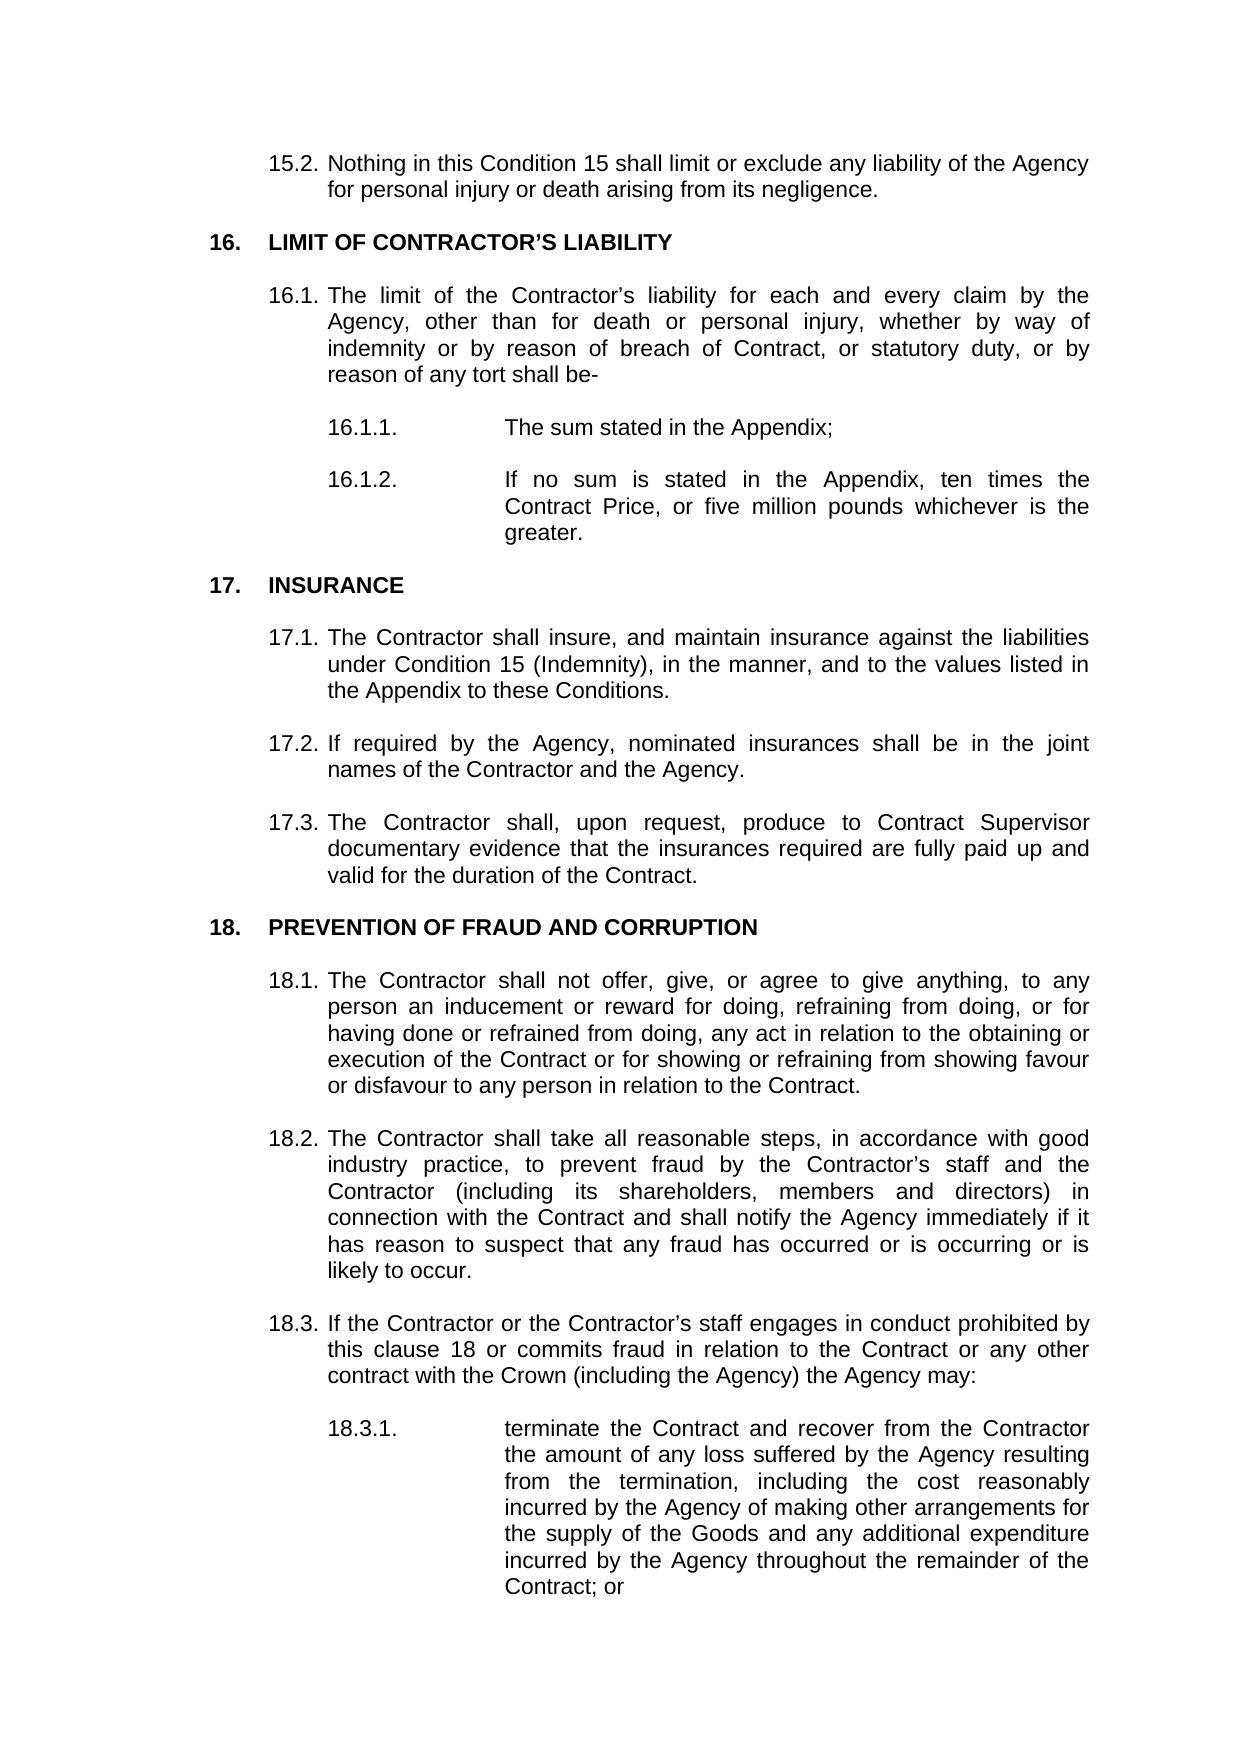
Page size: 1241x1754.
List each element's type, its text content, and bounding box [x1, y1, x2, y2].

list LIMIT OF CONTRACTOR’S LIABILITY [209, 229, 1090, 255]
list The Contractor shall, upon request, produce to Contract Supervisor documentary evidence that the insurances required are fully paid up and valid for the duration of the Contract. [268, 809, 1090, 888]
list terminate the Contract and recover from the Contractor the amount of any loss suffered by the Agency resulting from the termination, including the cost reasonably incurred by the Agency of making other arrangements for the supply of the Goods and any additional expenditure incurred by the Agency throughout the remainder of the Contract; or [327, 1415, 1090, 1599]
list The Contractor shall insure, and maintain insurance against the liabilities under Condition 15 (Indemnity), in the manner, and to the values listed in the Appendix to these Conditions. [268, 624, 1090, 703]
list INSURANCE [209, 572, 1090, 598]
list The Contractor shall take all reasonable steps, in accordance with good industry practice, to prevent fraud by the Contractor’s staff and the Contractor (including its shareholders, members and directors) in connection with the Contract and shall notify the Agency immediately if it has reason to suspect that any fraud has occurred or is occurring or is likely to occur. [268, 1125, 1090, 1283]
list Nothing in this Condition 15 shall limit or exclude any liability of the Agency for personal injury or death arising from its negligence. [268, 150, 1090, 203]
list The Contractor shall not offer, give, or agree to give anything, to any person an inducement or reward for doing, refraining from doing, or for having done or refrained from doing, any act in relation to the obtaining or execution of the Contract or for showing or refraining from showing favour or disfavour to any person in relation to the Contract. [268, 967, 1090, 1099]
list The sum stated in the Appendix; [327, 413, 1090, 440]
list If no sum is stated in the Appendix, ten times the Contract Price, or five million pounds whichever is the greater. [327, 466, 1090, 545]
list PREVENTION OF FRAUD AND CORRUPTION [209, 914, 1090, 941]
list If required by the Agency, nominated insurances shall be in the joint names of the Contractor and the Agency. [268, 730, 1090, 782]
list If the Contractor or the Contractor’s staff engages in conduct prohibited by this clause 18 or commits fraud in relation to the Contract or any other contract with the Crown (including the Agency) the Agency may: [268, 1309, 1090, 1389]
list The limit of the Contractor’s liability for each and every claim by the Agency, other than for death or personal injury, whether by way of indemnity or by reason of breach of Contract, or statutory duty, or by reason of any tort shall be- [268, 282, 1090, 387]
